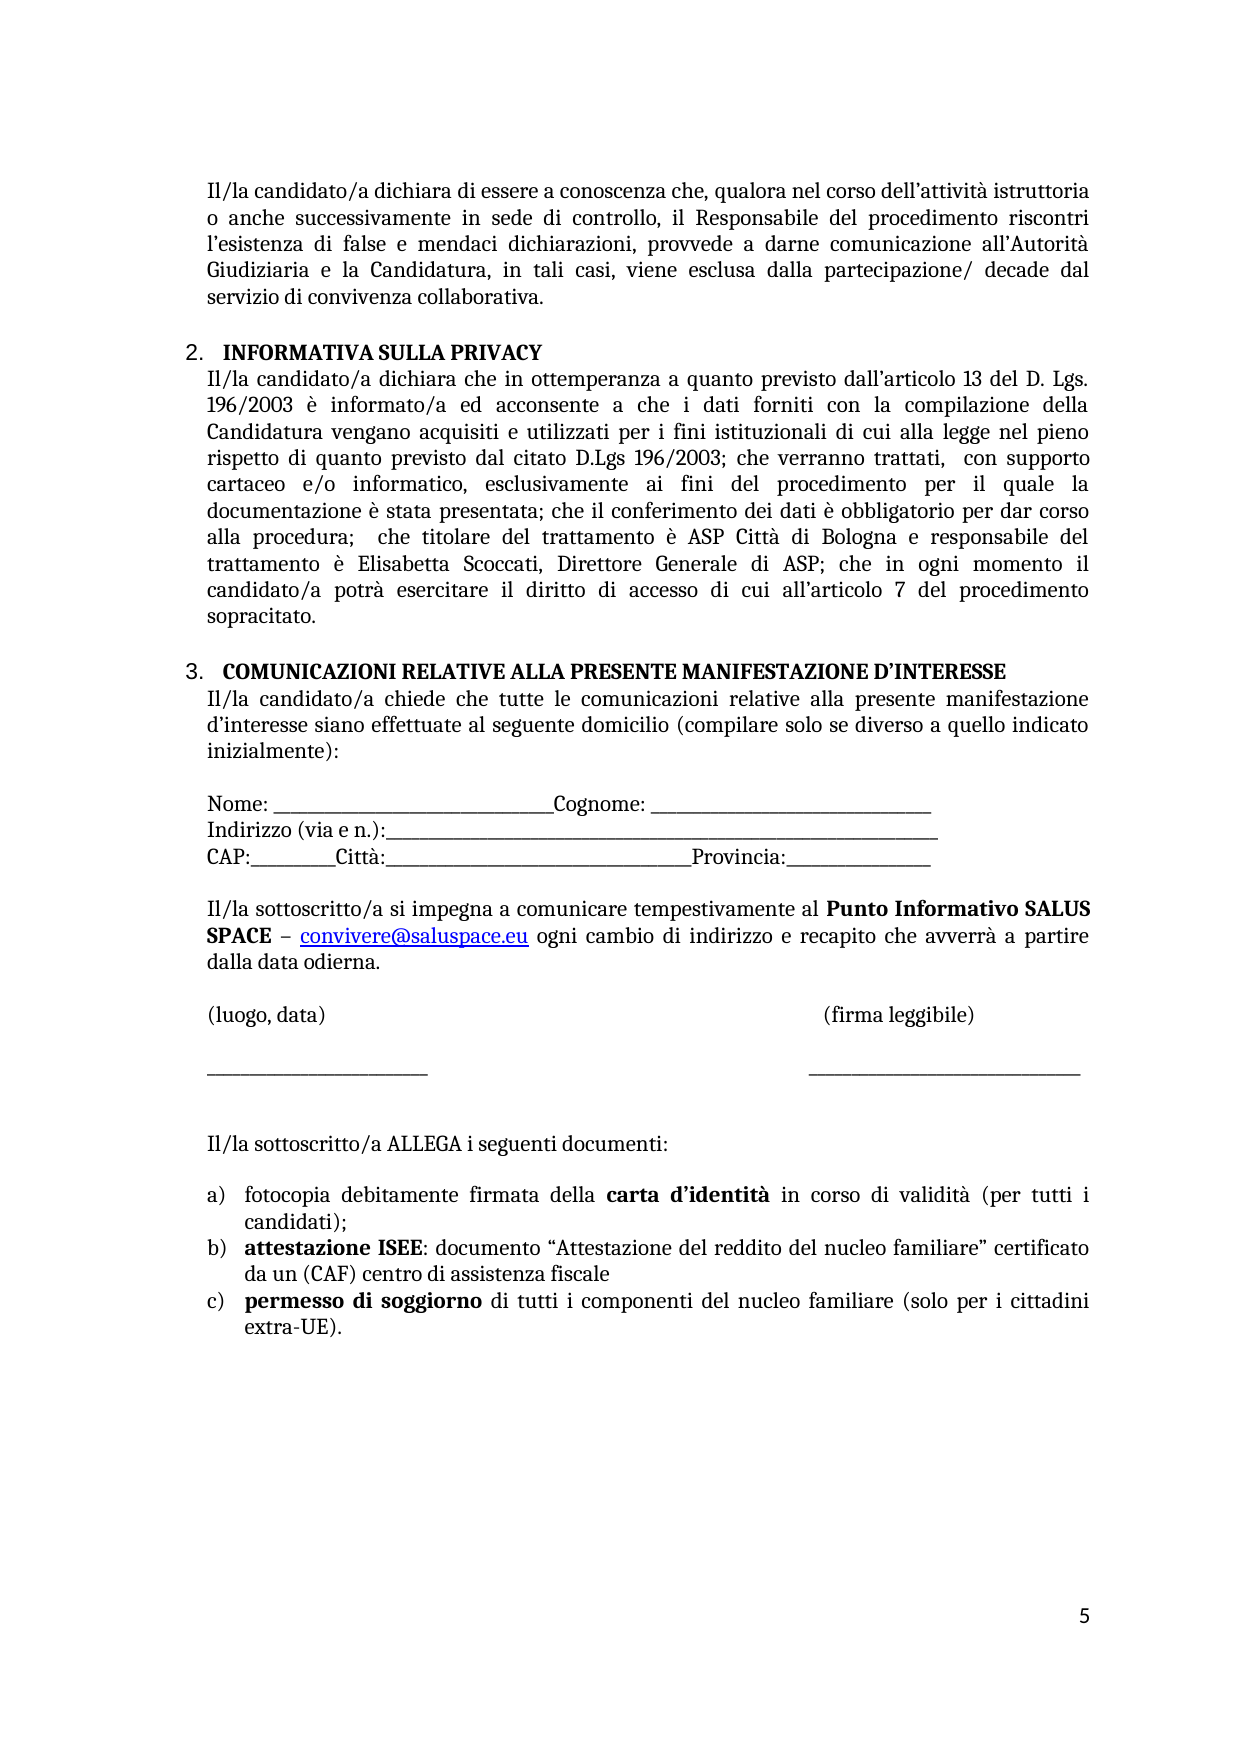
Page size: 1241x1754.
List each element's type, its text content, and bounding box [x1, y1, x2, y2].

text Il/la sottoscritto/a ALLEGA i seguenti documenti: [177, 1131, 1090, 1157]
text __________________________ ________________________________ [177, 1053, 1090, 1106]
text Il/la sottoscritto/a si impegna a comunicare tempestivamente al Punto Informativo SALUS SPACE – convivere@saluspace.eu ogni cambio di indirizzo e recapito che avverrà a partire dalla data odierna. [207, 896, 1090, 975]
list fotocopia debitamente firmata della carta d’identità in corso di validità (per tutti i candidati); [207, 1182, 1090, 1235]
list COMUNICAZIONI RELATIVE ALLA PRESENTE MANIFESTAZIONE D’INTERESSE [185, 658, 1090, 685]
text CAP:__________Città:____________________________________Provincia:_________________ [207, 843, 1090, 870]
text Il/la candidato/a chiede che tutte le comunicazioni relative alla presente manifestazione d’interesse siano effettuate al seguente domicilio (compilare solo se diverso a quello indicato inizialmente): [207, 685, 1090, 764]
list permesso di soggiorno di tutti i componenti del nucleo familiare (solo per i cittadini extra-UE). [207, 1287, 1090, 1340]
text Indirizzo (via e n.):_________________________________________________________________ [207, 817, 1090, 843]
text (luogo, data) (firma leggibile) [207, 1002, 1090, 1028]
text Il/la candidato/a dichiara che in ottemperanza a quanto previsto dall’articolo 13 del D. Lgs. 196/2003 è informato/a ed acconsente a che i dati forniti con la compilazione della Candidatura vengano acquisiti e utilizzati per i fini istituzionali di cui alla legge nel pieno rispetto di quanto previsto dal citato D.Lgs 196/2003; che verranno trattati, con supporto cartaceo e/o informatico, esclusivamente ai fini del procedimento per il quale la documentazione è stata presentata; che il conferimento dei dati è obbligatorio per dar corso alla procedura; che titolare del trattamento è ASP Città di Bologna e responsabile del trattamento è Elisabetta Scoccati, Direttore Generale di ASP; che in ogni momento il candidato/a potrà esercitare il diritto di accesso di cui all’articolo 7 del procedimento sopracitato. [207, 366, 1090, 629]
text Nome: _________________________________Cognome: _________________________________ [207, 791, 1090, 817]
text Il/la candidato/a dichiara di essere a conoscenza che, qualora nel corso dell’attività istruttoria o anche successivamente in sede di controllo, il Responsabile del procedimento riscontri l’esistenza di false e mendaci dichiarazioni, provvede a darne comunicazione all’Autorità Giudiziaria e la Candidatura, in tali casi, viene esclusa dalla partecipazione/ decade dal servizio di convivenza collaborativa. [207, 178, 1090, 310]
list attestazione ISEE: documento “Attestazione del reddito del nucleo familiare” certificato da un (CAF) centro di assistenza fiscale [207, 1235, 1090, 1287]
list INFORMATIVA SULLA PRIVACY [185, 339, 1090, 366]
